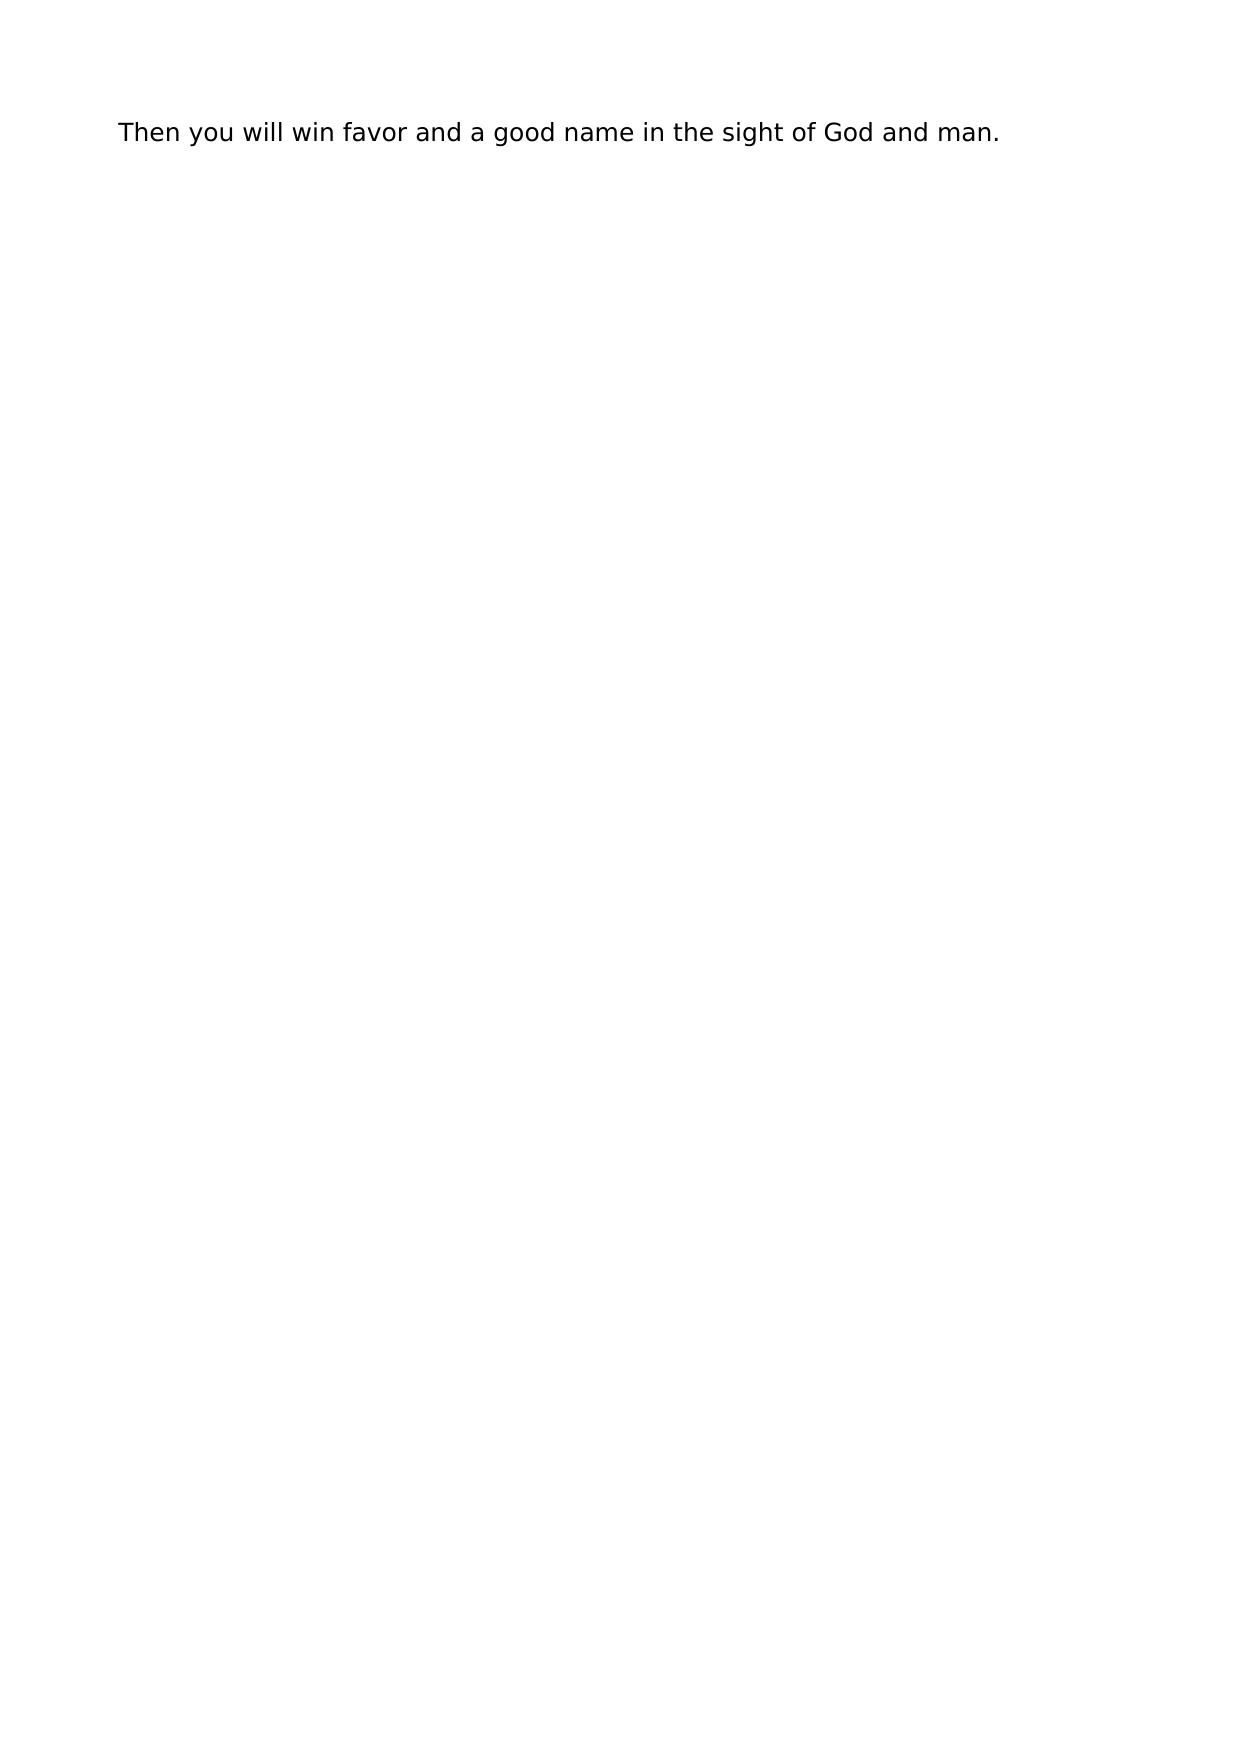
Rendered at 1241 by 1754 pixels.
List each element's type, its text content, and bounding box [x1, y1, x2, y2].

text Then you will win favor and a good name in the sight of God and man. [118, 118, 1122, 147]
